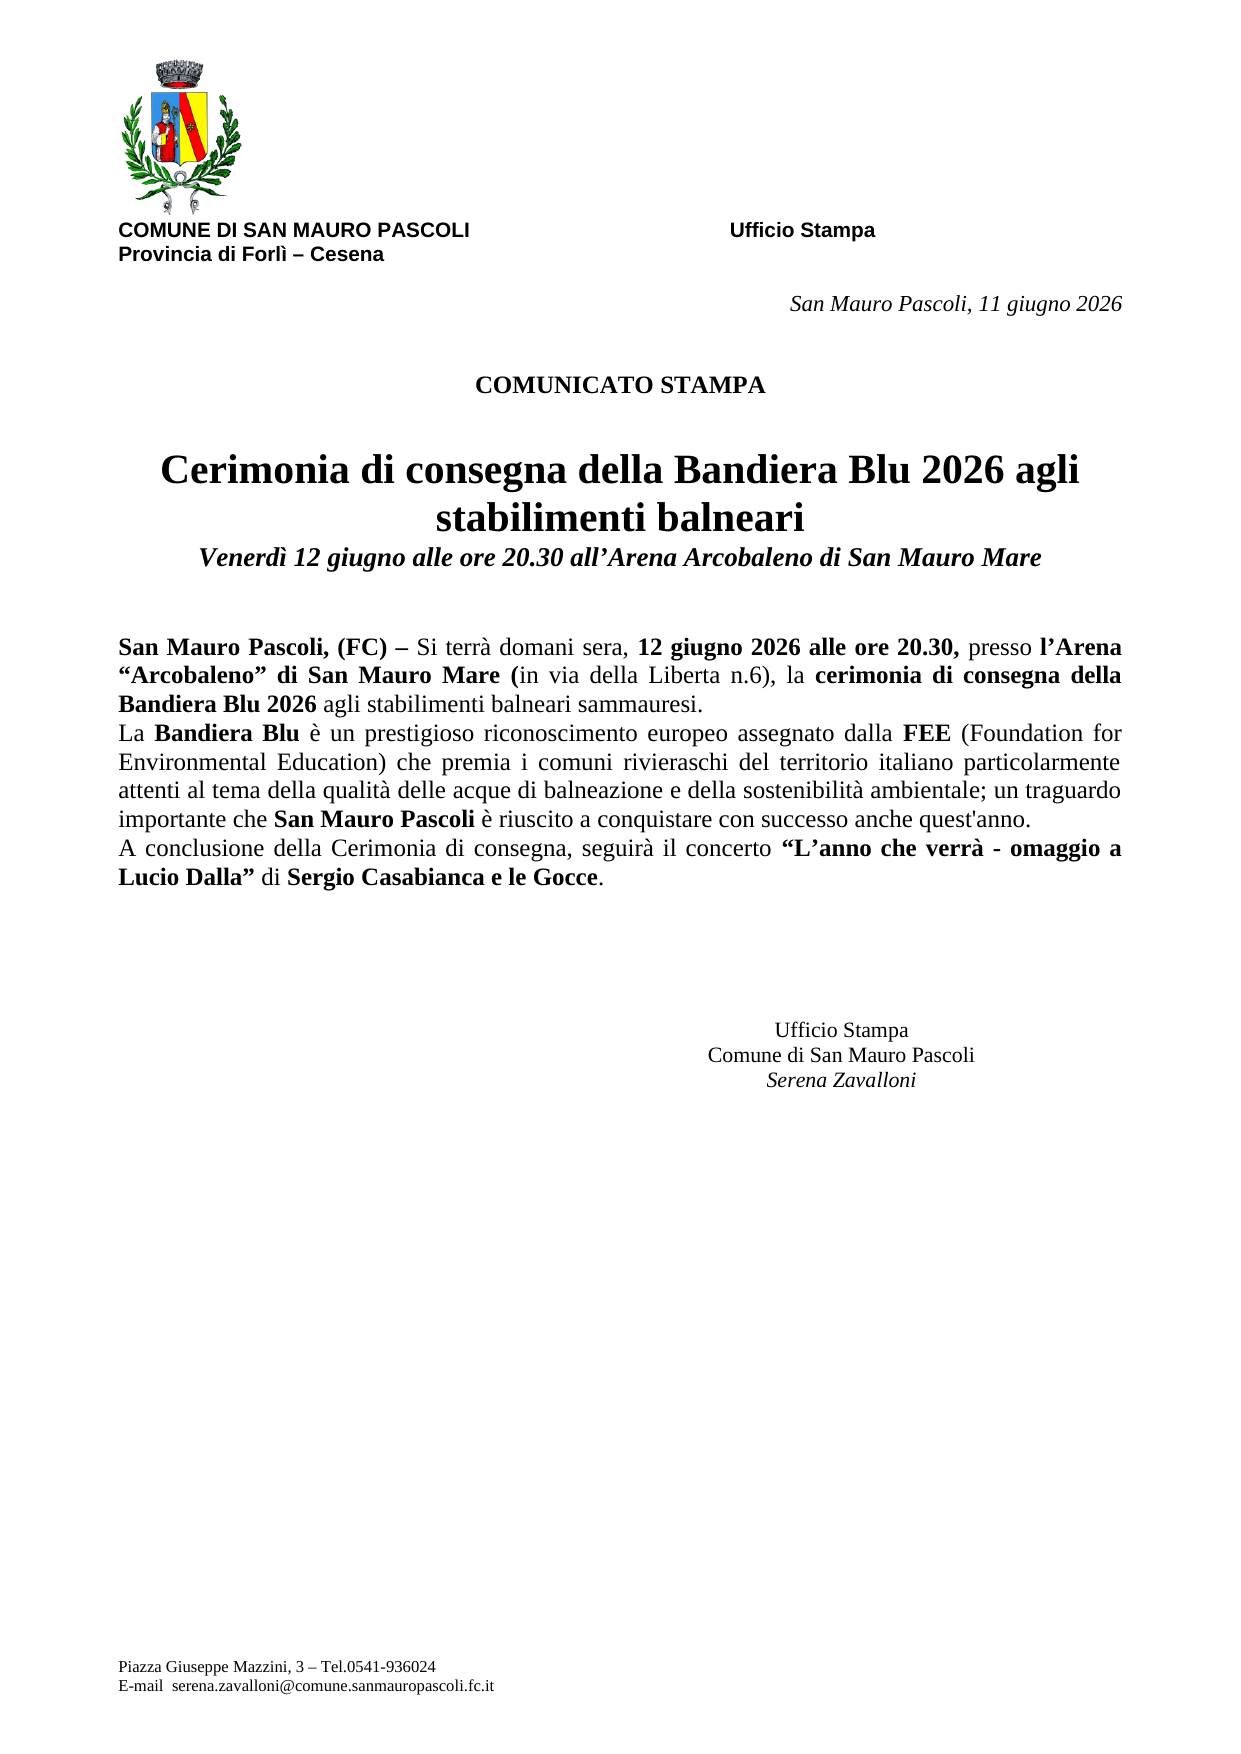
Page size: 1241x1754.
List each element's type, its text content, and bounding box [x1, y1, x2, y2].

text Ufficio Stampa [118, 1017, 1122, 1042]
text Comune di San Mauro Pascoli [118, 1042, 1122, 1067]
text Venerdì 12 giugno alle ore 20.30 all’Arena Arcobaleno di San Mauro Mare [118, 541, 1122, 572]
picture [118, 59, 244, 218]
text San Mauro Pascoli, 11 giugno 2026 [118, 290, 1122, 316]
text Serena Zavalloni [118, 1067, 1122, 1092]
text A conclusione della Cerimonia di consegna, seguirà il concerto “L’anno che verrà - omaggio a Lucio Dalla” di Sergio Casabianca e le Gocce. [118, 833, 1122, 890]
text La Bandiera Blu è un prestigioso riconoscimento europeo assegnato dalla FEE (Foundation for Environmental Education) che premia i comuni rivieraschi del territorio italiano particolarmente attenti al tema della qualità delle acque di balneazione e della sostenibilità ambientale; un traguardo importante che San Mauro Pascoli è riuscito a conquistare con successo anche quest'anno. [118, 718, 1122, 833]
text San Mauro Pascoli, (FC) – Si terrà domani sera, 12 giugno 2026 alle ore 20.30, presso l’Arena “Arcobaleno” di San Mauro Mare (in via della Liberta n.6), la cerimonia di consegna della Bandiera Blu 2026 agli stabilimenti balneari sammauresi. [118, 632, 1122, 718]
subtitle COMUNICATO STAMPA [118, 370, 1122, 399]
text Cerimonia di consegna della Bandiera Blu 2026 agli stabilimenti balneari [118, 445, 1122, 541]
